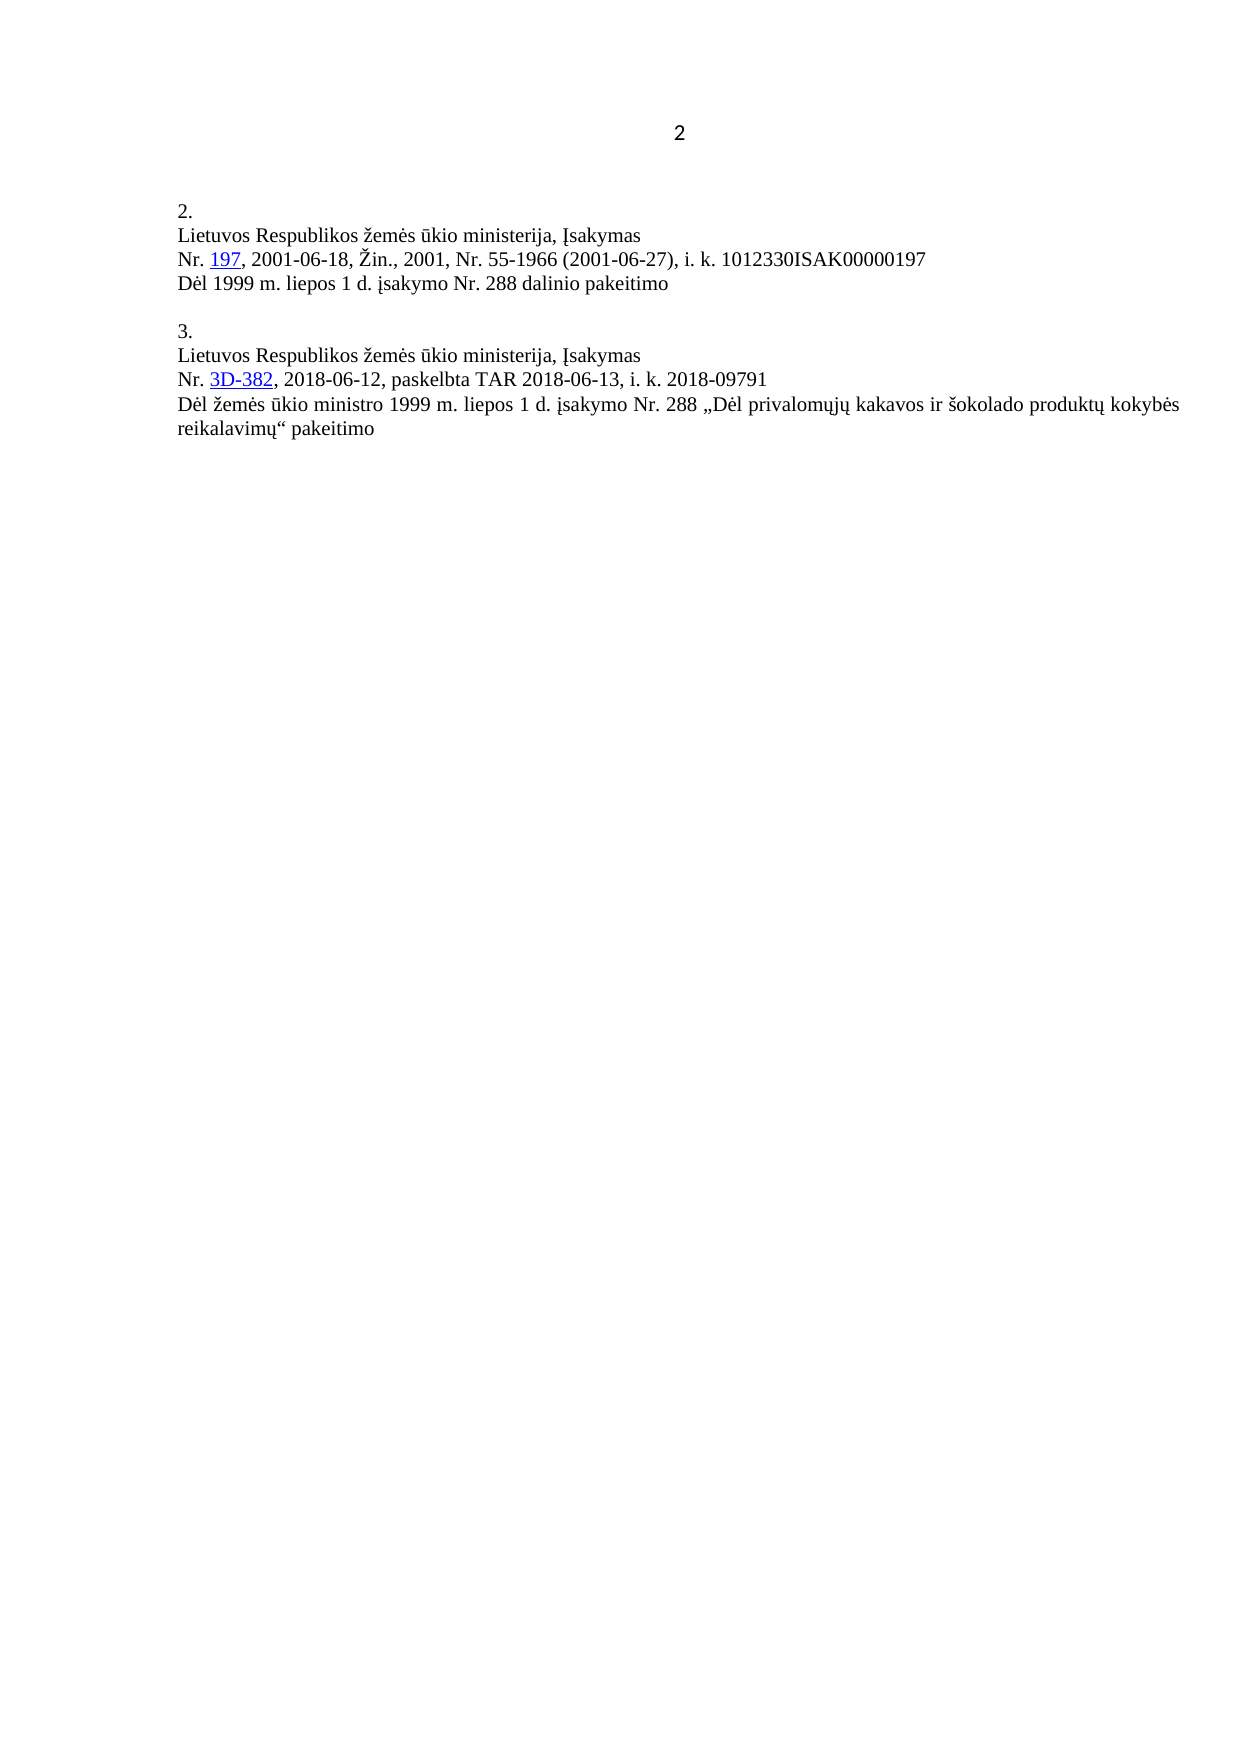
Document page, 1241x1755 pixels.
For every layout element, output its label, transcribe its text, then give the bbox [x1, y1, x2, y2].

text Nr. 3D-382, 2018-06-12, paskelbta TAR 2018-06-13, i. k. 2018-09791 [177, 367, 1181, 391]
text Nr. 197, 2001-06-18, Žin., 2001, Nr. 55-1966 (2001-06-27), i. k. 1012330ISAK00000197 [177, 247, 1181, 271]
text Lietuvos Respublikos žemės ūkio ministerija, Įsakymas [177, 343, 1181, 367]
text Lietuvos Respublikos žemės ūkio ministerija, Įsakymas [177, 223, 1181, 247]
text Dėl žemės ūkio ministro 1999 m. liepos 1 d. įsakymo Nr. 288 „Dėl privalomųjų kakavos ir šokolado produktų kokybės reikalavimų“ pakeitimo [177, 391, 1181, 439]
text 3. [177, 319, 1181, 343]
text 2. [177, 199, 1181, 223]
text Dėl 1999 m. liepos 1 d. įsakymo Nr. 288 dalinio pakeitimo [177, 271, 1181, 295]
